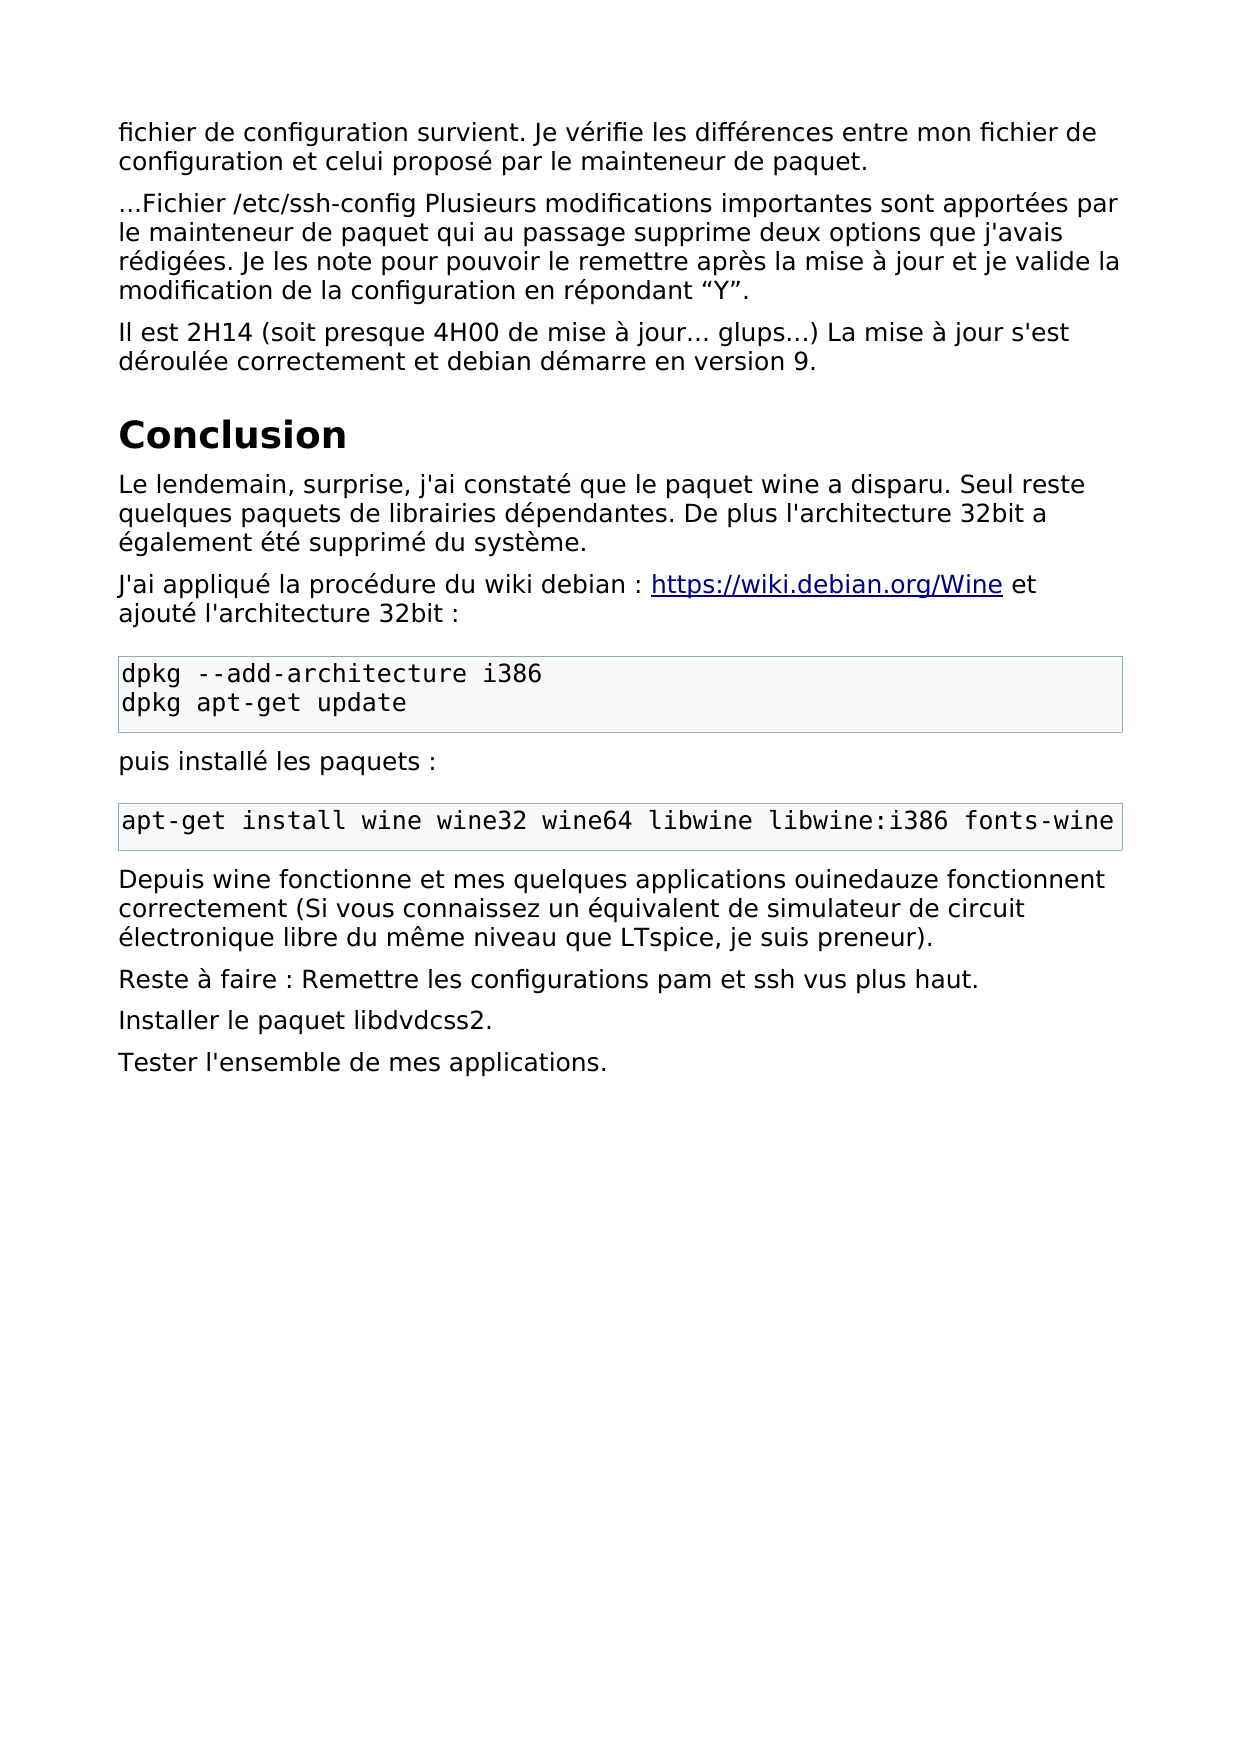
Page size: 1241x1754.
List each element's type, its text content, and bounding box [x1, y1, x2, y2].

text J'ai appliqué la procédure du wiki debian : https://wiki.debian.org/Wine et ajouté l'architecture 32bit : [118, 570, 1122, 628]
text puis installé les paquets : [118, 747, 1122, 776]
text ...Fichier /etc/ssh-config Plusieurs modifications importantes sont apportées par le mainteneur de paquet qui au passage supprime deux options que j'avais rédigées. Je les note pour pouvoir le remettre après la mise à jour et je valide la modification de la configuration en répondant “Y”. [118, 189, 1122, 306]
text Reste à faire : Remettre les configurations pam et ssh vus plus haut. [118, 965, 1122, 994]
text Depuis wine fonctionne et mes quelques applications ouinedauze fonctionnent correctement (Si vous connaissez un équivalent de simulateur de circuit électronique libre du même niveau que LTspice, je suis preneur). [118, 865, 1122, 952]
text Tester l'ensemble de mes applications. [118, 1048, 1122, 1077]
table_header apt-get install wine wine32 wine64 libwine libwine:i386 fonts-wine [119, 804, 1122, 850]
text fichier de configuration survient. Je vérifie les différences entre mon fichier de configuration et celui proposé par le mainteneur de paquet. [118, 118, 1122, 176]
table_header dpkg --add-architecture i386 dpkg apt-get update [119, 657, 1122, 732]
subtitle Conclusion [118, 414, 1122, 458]
text Installer le paquet libdvdcss2. [118, 1007, 1122, 1036]
text Il est 2H14 (soit presque 4H00 de mise à jour... glups...) La mise à jour s'est déroulée correctement et debian démarre en version 9. [118, 318, 1122, 376]
text Le lendemain, surprise, j'ai constaté que le paquet wine a disparu. Seul reste quelques paquets de librairies dépendantes. De plus l'architecture 32bit a également été supprimé du système. [118, 470, 1122, 558]
